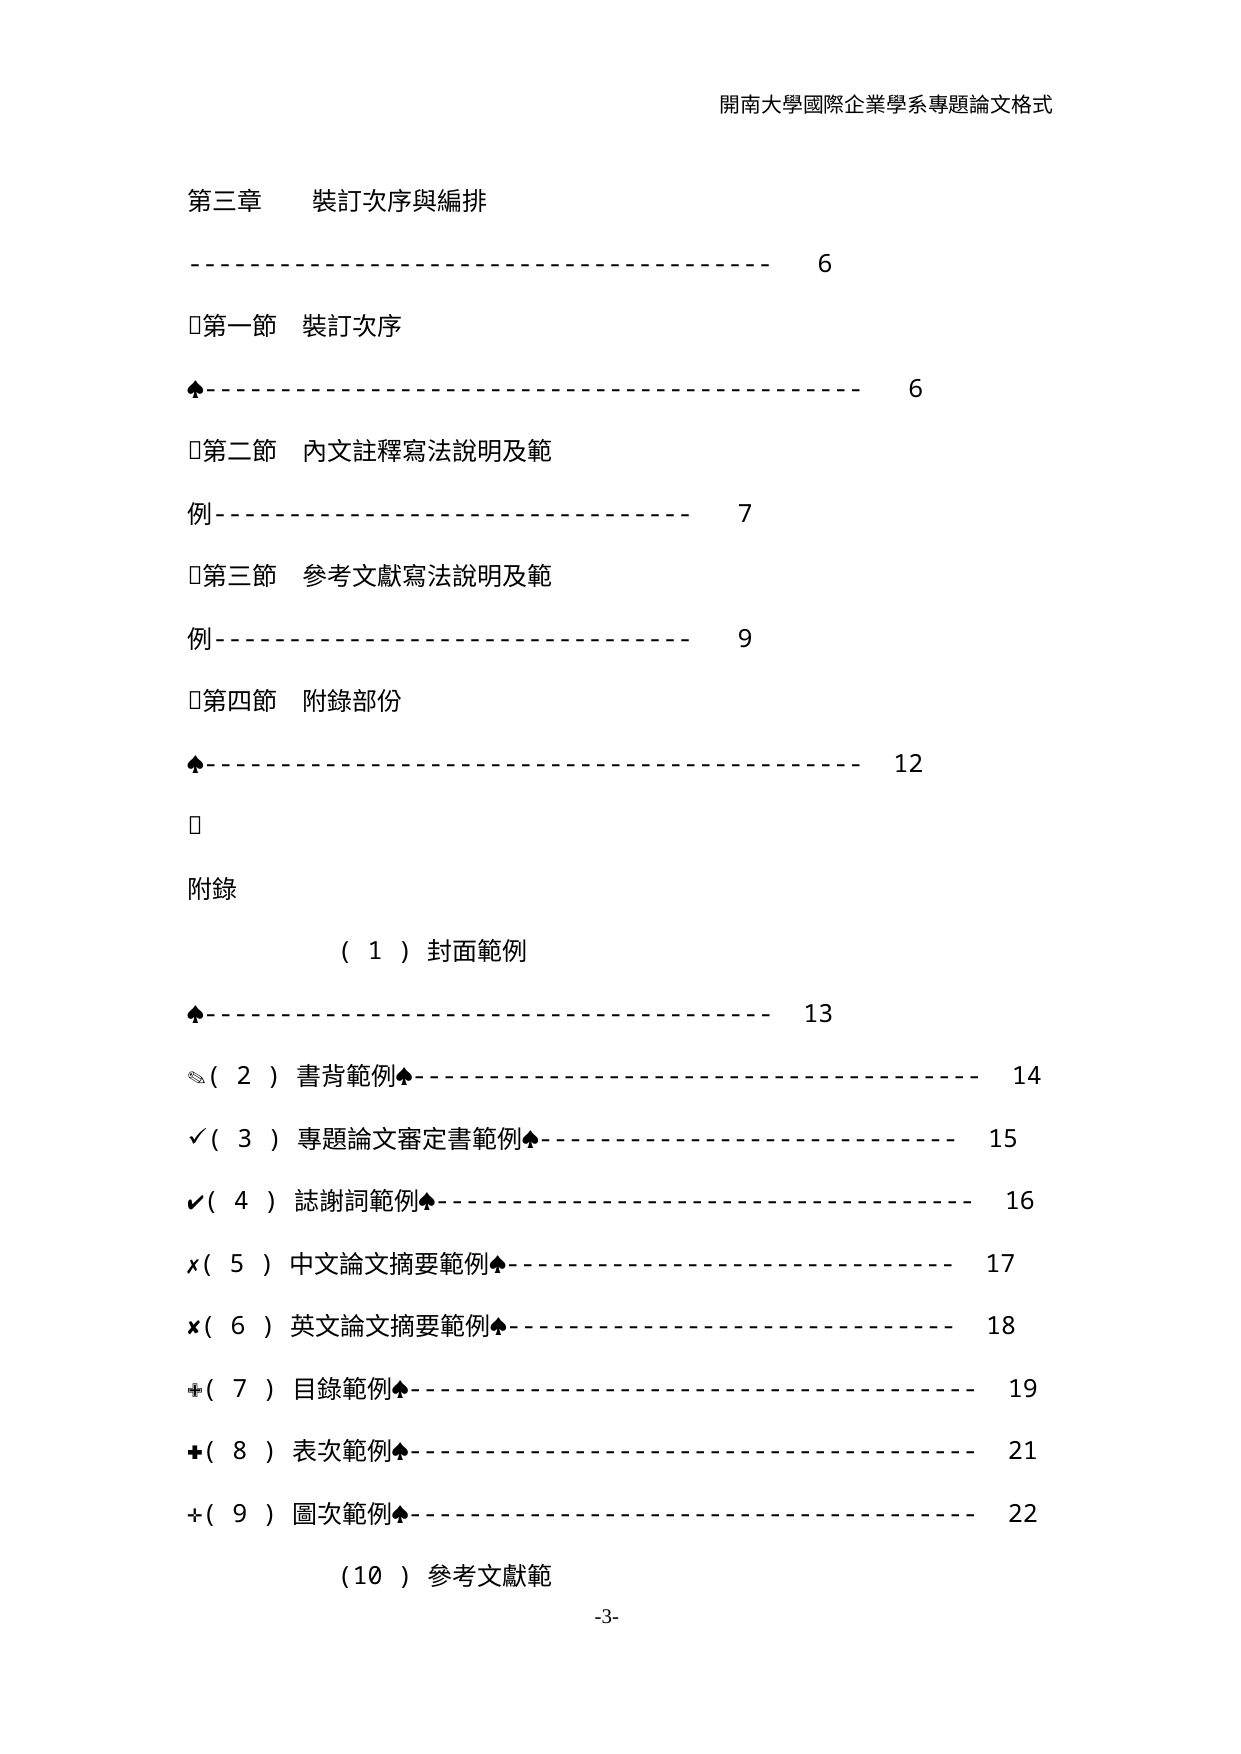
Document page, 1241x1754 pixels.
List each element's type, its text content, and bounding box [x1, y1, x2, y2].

text 第三節 參考文獻寫法說明及範例-------------------------------- 9 [187, 533, 1053, 658]
text ( 4 ) 誌謝詞範例------------------------------------ 16 [187, 1158, 1053, 1221]
text ( 7 ) 目錄範例-------------------------------------- 19 [187, 1346, 1053, 1408]
text 第一節 裝訂次序-------------------------------------------- 6 [187, 283, 1053, 408]
text ( 9 ) 圖次範例-------------------------------------- 22 [187, 1471, 1053, 1533]
text  [187, 783, 1053, 846]
text ( 6 ) 英文論文摘要範例------------------------------ 18 [187, 1283, 1053, 1346]
text ( 3 ) 專題論文審定書範例---------------------------- 15 [187, 1096, 1053, 1158]
text 第四節 附錄部份-------------------------------------------- 12 [187, 658, 1053, 783]
text 第三章 裝訂次序與編排 --------------------------------------- 6 [187, 158, 1053, 283]
text ( 8 ) 表次範例-------------------------------------- 21 [187, 1408, 1053, 1471]
text (10 ) 參考文獻範 [187, 1533, 1053, 1596]
text ( 5 ) 中文論文摘要範例------------------------------ 17 [187, 1221, 1053, 1283]
text ( 2 ) 書背範例-------------------------------------- 14 [187, 1033, 1053, 1096]
text 附錄 [187, 846, 1053, 908]
text ( 1 ) 封面範例-------------------------------------- 13 [187, 908, 1053, 1033]
text 第二節 內文註釋寫法說明及範例-------------------------------- 7 [187, 408, 1053, 533]
